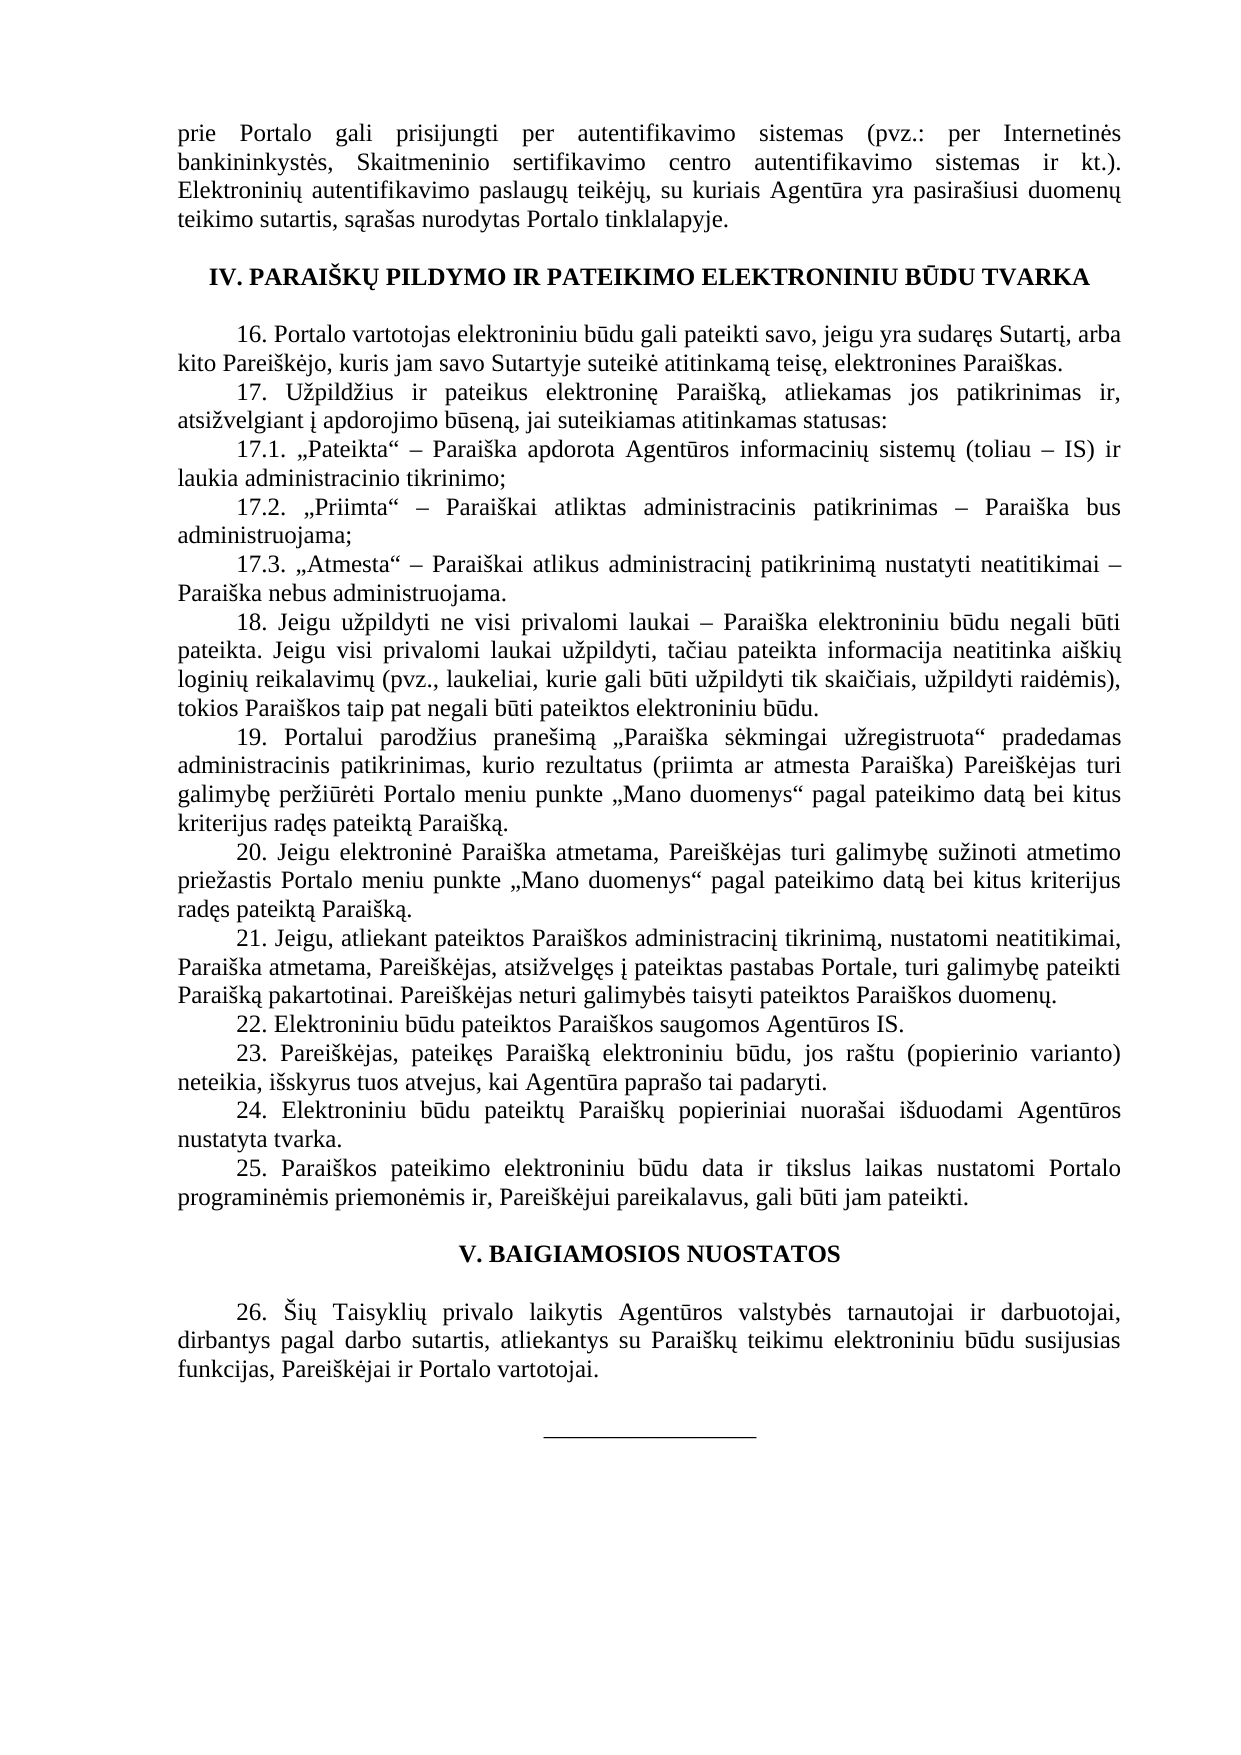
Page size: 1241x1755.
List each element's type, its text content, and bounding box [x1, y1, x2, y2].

text prie Portalo gali prisijungti per autentifikavimo sistemas (pvz.: per Internetinės bankininkystės, Skaitmeninio sertifikavimo centro autentifikavimo sistemas ir kt.). Elektroninių autentifikavimo paslaugų teikėjų, su kuriais Agentūra yra pasirašiusi duomenų teikimo sutartis, sąrašas nurodytas Portalo tinklalapyje. [177, 118, 1122, 233]
text 17.2. „Priimta“ – Paraiškai atliktas administracinis patikrinimas – Paraiška bus administruojama; [177, 492, 1122, 549]
text 18. Jeigu užpildyti ne visi privalomi laukai – Paraiška elektroniniu būdu negali būti pateikta. Jeigu visi privalomi laukai užpildyti, tačiau pateikta informacija neatitinka aiškių loginių reikalavimų (pvz., laukeliai, kurie gali būti užpildyti tik skaičiais, užpildyti raidėmis), tokios Paraiškos taip pat negali būti pateiktos elektroniniu būdu. [177, 607, 1122, 722]
text 24. Elektroniniu būdu pateiktų Paraiškų popieriniai nuorašai išduodami Agentūros nustatyta tvarka. [177, 1096, 1122, 1153]
text 16. Portalo vartotojas elektroniniu būdu gali pateikti savo, jeigu yra sudaręs Sutartį, arba kito Pareiškėjo, kuris jam savo Sutartyje suteikė atitinkamą teisę, elektronines Paraiškas. [177, 319, 1122, 377]
text 17. Užpildžius ir pateikus elektroninę Paraišką, atliekamas jos patikrinimas ir, atsižvelgiant į apdorojimo būseną, jai suteikiamas atitinkamas statusas: [177, 377, 1122, 434]
text 23. Pareiškėjas, pateikęs Paraišką elektroniniu būdu, jos raštu (popierinio varianto) neteikia, išskyrus tuos atvejus, kai Agentūra paprašo tai padaryti. [177, 1038, 1122, 1096]
text 17.3. „Atmesta“ – Paraiškai atlikus administracinį patikrinimą nustatyti neatitikimai – Paraiška nebus administruojama. [177, 549, 1122, 607]
text 20. Jeigu elektroninė Paraiška atmetama, Pareiškėjas turi galimybę sužinoti atmetimo priežastis Portalo meniu punkte „Mano duomenys“ pagal pateikimo datą bei kitus kriterijus radęs pateiktą Paraišką. [177, 837, 1122, 923]
text IV. paraiškų PILDYMO IR PATEIKIMO ELEKTRONINIU BŪDU TVARKA [177, 262, 1122, 291]
text V. BAIGIAMOSIOS NUOSTATOS [177, 1239, 1122, 1268]
text 22. Elektroniniu būdu pateiktos Paraiškos saugomos Agentūros IS. [177, 1009, 1122, 1038]
text 26. Šių Taisyklių privalo laikytis Agentūros valstybės tarnautojai ir darbuotojai, dirbantys pagal darbo sutartis, atliekantys su Paraiškų teikimu elektroniniu būdu susijusias funkcijas, Pareiškėjai ir Portalo vartotojai. [177, 1297, 1122, 1383]
text 25. Paraiškos pateikimo elektroniniu būdu data ir tikslus laikas nustatomi Portalo programinėmis priemonėmis ir, Pareiškėjui pareikalavus, gali būti jam pateikti. [177, 1153, 1122, 1211]
text 17.1. „Pateikta“ – Paraiška apdorota Agentūros informacinių sistemų (toliau – IS) ir laukia administracinio tikrinimo; [177, 434, 1122, 492]
text 19. Portalui parodžius pranešimą „Paraiška sėkmingai užregistruota“ pradedamas administracinis patikrinimas, kurio rezultatus (priimta ar atmesta Paraiška) Pareiškėjas turi galimybę peržiūrėti Portalo meniu punkte „Mano duomenys“ pagal pateikimo datą bei kitus kriterijus radęs pateiktą Paraišką. [177, 722, 1122, 837]
text _________________ [177, 1412, 1122, 1441]
text 21. Jeigu, atliekant pateiktos Paraiškos administracinį tikrinimą, nustatomi neatitikimai, Paraiška atmetama, Pareiškėjas, atsižvelgęs į pateiktas pastabas Portale, turi galimybę pateikti Paraišką pakartotinai. Pareiškėjas neturi galimybės taisyti pateiktos Paraiškos duomenų. [177, 923, 1122, 1009]
